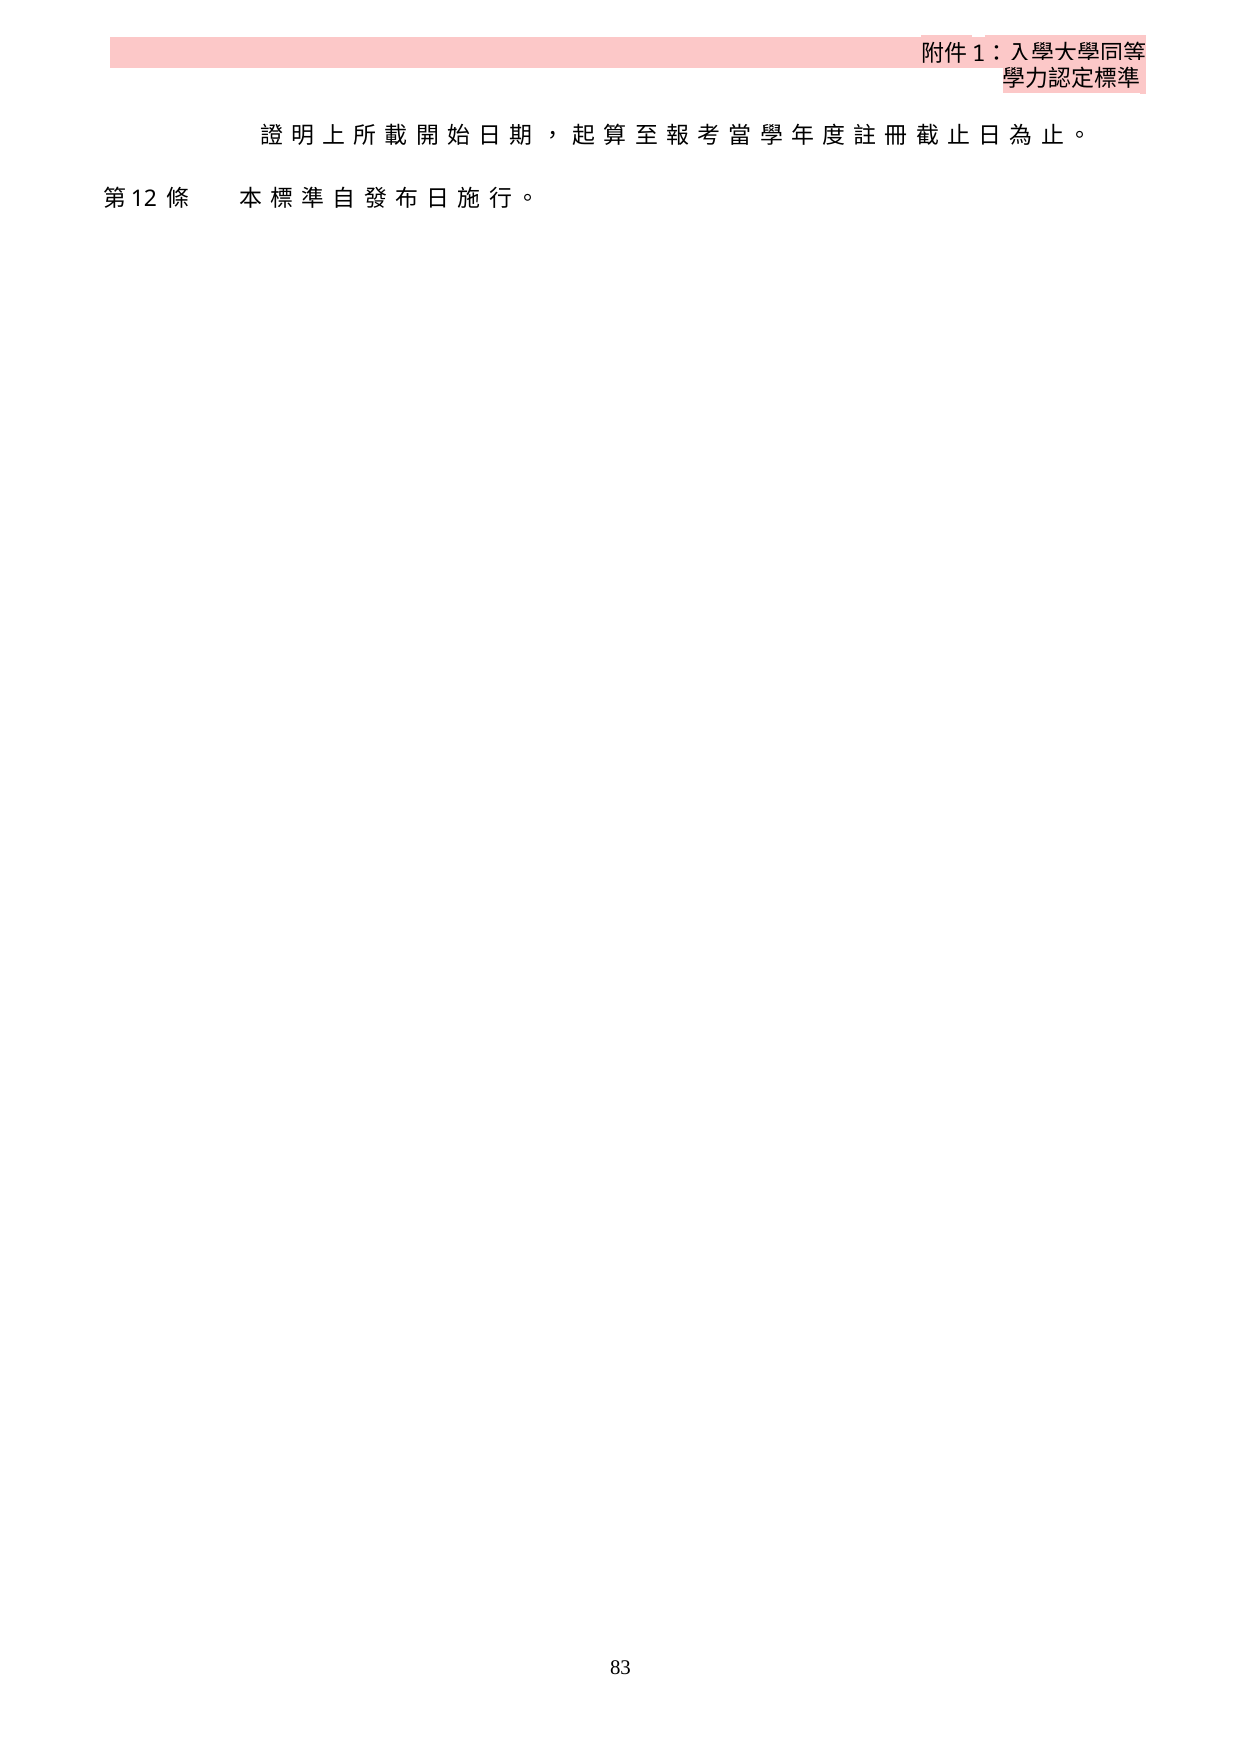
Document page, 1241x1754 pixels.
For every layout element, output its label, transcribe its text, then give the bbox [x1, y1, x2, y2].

list 本標準自發布日施行。 [99, 154, 1141, 217]
list 證明上所載開始日期，起算至報考當學年度註冊截止日為止。 [200, 92, 1141, 154]
